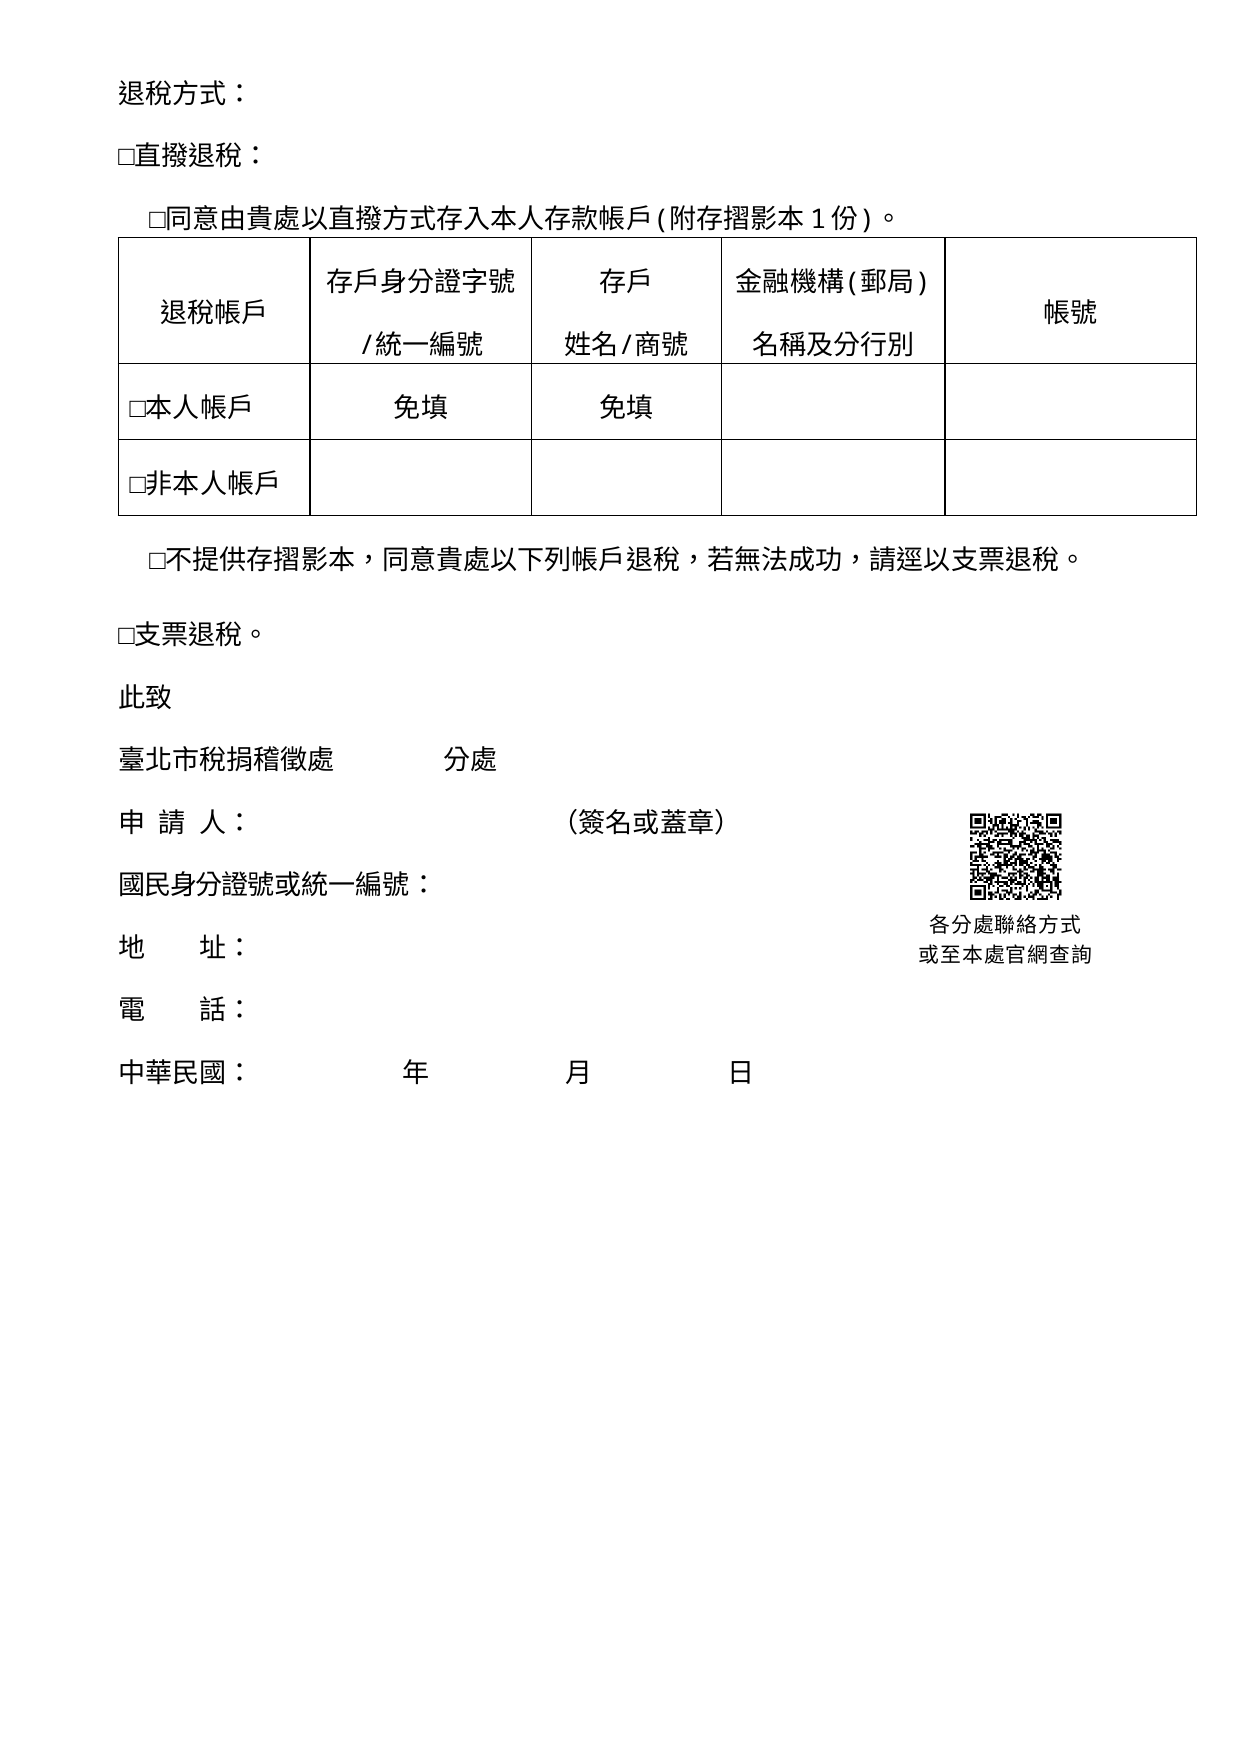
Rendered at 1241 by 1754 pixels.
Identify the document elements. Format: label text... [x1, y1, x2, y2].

table_cell [722, 440, 944, 515]
table_cell [532, 440, 721, 515]
table_header 退稅帳戶 [119, 238, 309, 363]
text 退稅方式： [118, 50, 1122, 112]
table_cell [722, 364, 944, 439]
table_header 金融機構(郵局) 名稱及分行別 [722, 238, 944, 363]
table_cell [946, 364, 1196, 439]
table_header 存戶身分證字號/統一編號 [311, 238, 531, 363]
text □直撥退稅： [118, 112, 1122, 175]
text [1070, 841, 1122, 901]
table_cell □非本人帳戶 [119, 440, 309, 515]
text □支票退稅。 [118, 591, 1122, 654]
text □不提供存摺影本，同意貴處以下列帳戶退稅，若無法成功，請逕以支票退稅。 [149, 516, 1122, 579]
table_cell [946, 440, 1196, 515]
table_cell □本人帳戶 [119, 364, 309, 439]
text 國民身分證號或統一編號： [118, 841, 961, 904]
table_header 帳號 [946, 238, 1196, 363]
text 地 址： [118, 904, 903, 966]
table_cell 免填 [311, 364, 531, 439]
text 臺北市稅捐稽徵處 分處 [118, 716, 1122, 779]
text 中華民國： 年 月 日 [118, 1029, 1122, 1091]
text 此致 [118, 654, 1122, 716]
text □同意由貴處以直撥方式存入本人存款帳戶(附存摺影本1份)。 [149, 175, 1122, 237]
table_cell [311, 440, 531, 515]
text 電 話： [118, 966, 1122, 1029]
table_cell 免填 [532, 364, 721, 439]
table_header 存戶 姓名/商號 [532, 238, 721, 363]
text 申 請 人： （簽名或蓋章） [118, 779, 1122, 841]
